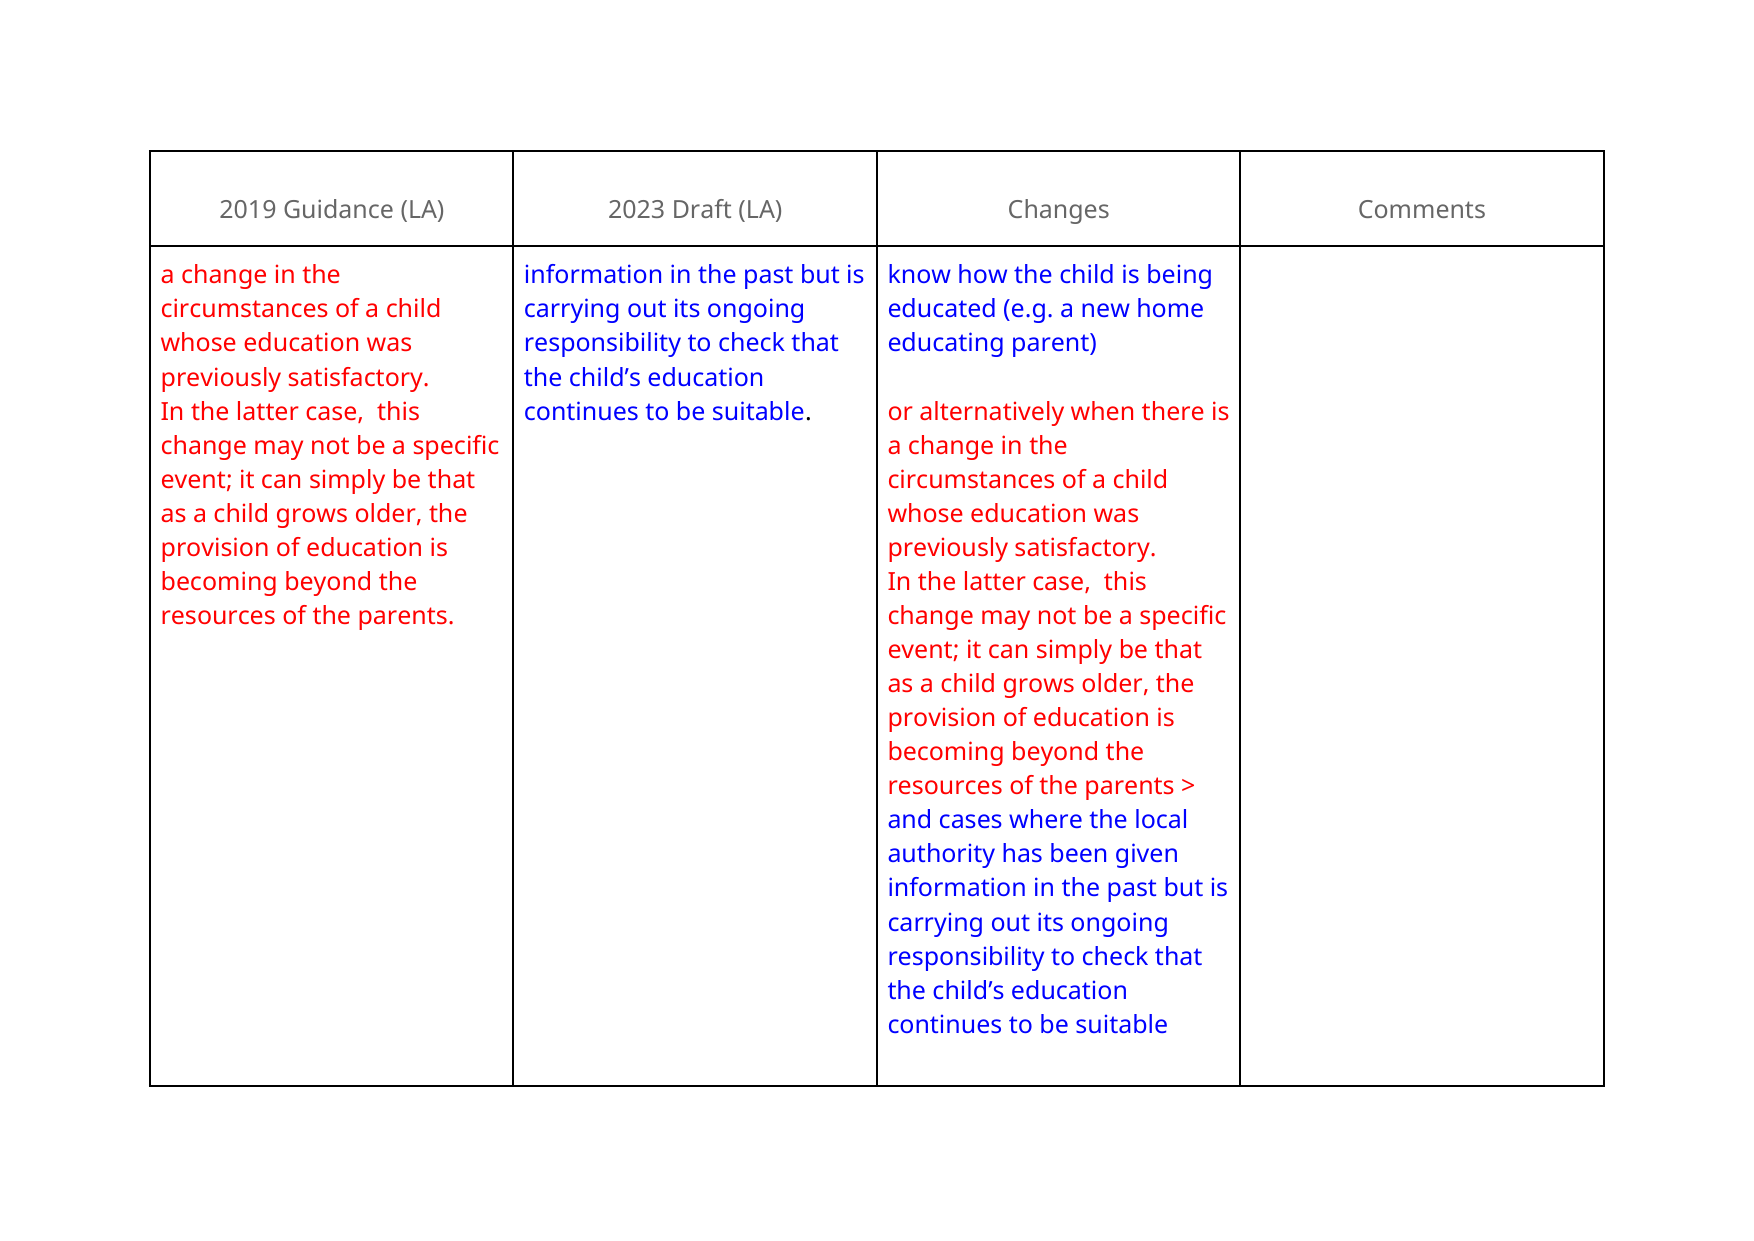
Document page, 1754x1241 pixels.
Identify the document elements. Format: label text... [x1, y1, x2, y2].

table_cell [1241, 247, 1603, 1085]
table_cell information in the past but is carrying out its ongoing responsibility to check that the child’s education continues to be suitable. [514, 247, 876, 1085]
table_header Changes [878, 152, 1239, 244]
table_header Comments [1241, 152, 1603, 244]
table_cell a change in the circumstances of a child whose education was previously satisfactory. In the latter case, this change may not be a specific event; it can simply be that as a child grows older, the provision of education is becoming beyond the resources of the parents. [151, 247, 512, 1085]
table_header 2023 Draft (LA) [514, 152, 876, 244]
table_header 2019 Guidance (LA) [151, 152, 512, 244]
table_cell know how the child is being educated (e.g. a new home educating parent) or alternatively when there is a change in the circumstances of a child whose education was previously satisfactory. In the latter case, this change may not be a specific event; it can simply be that as a child grows older, the provision of education is becoming beyond the resources of the parents > and cases where the local authority has been given information in the past but is carrying out its ongoing responsibility to check that the child’s education continues to be suitable [878, 247, 1239, 1085]
